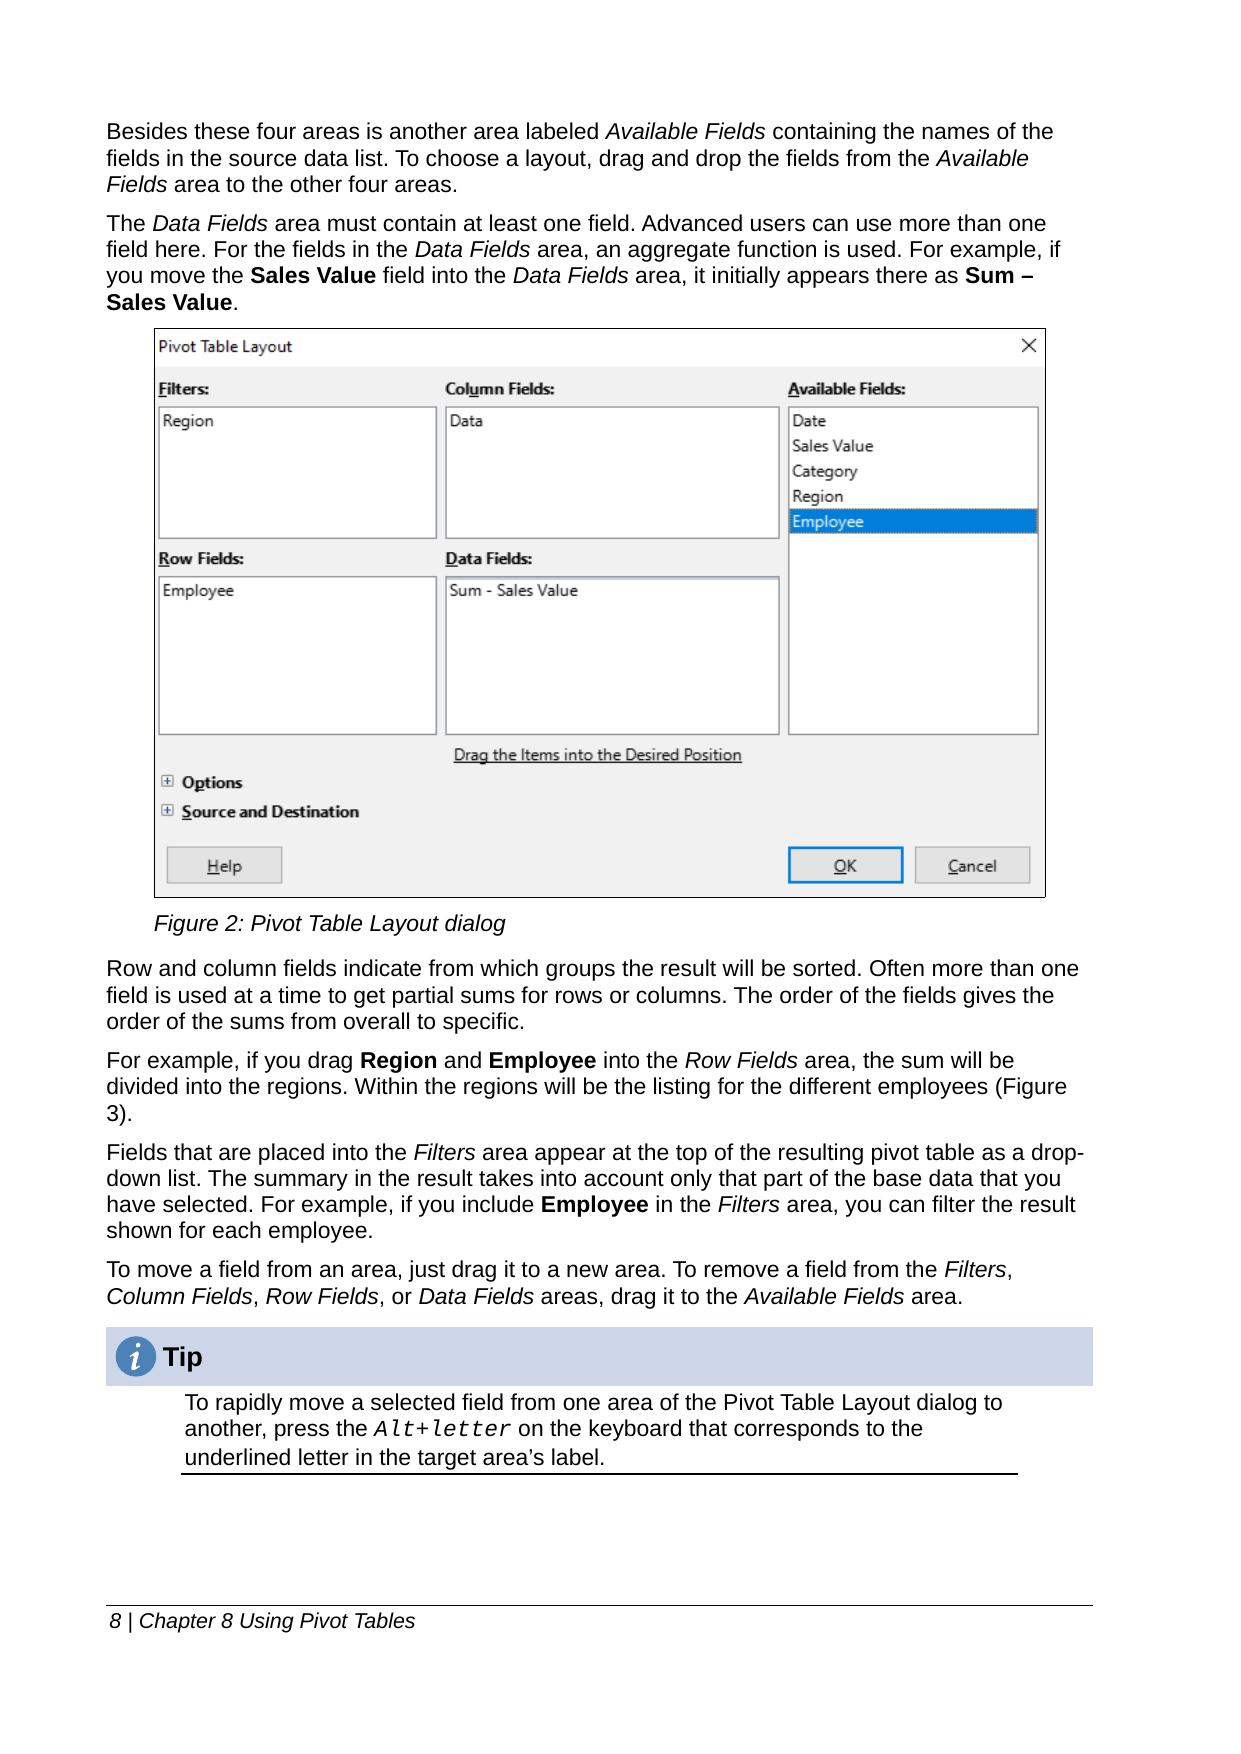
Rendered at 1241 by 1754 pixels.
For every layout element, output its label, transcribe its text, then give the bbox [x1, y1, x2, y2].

text For example, if you drag Region and Employee into the Row Fields area, the sum will be divided into the regions. Within the regions will be the listing for the different employees (Figure 3). [106, 1047, 1093, 1126]
text Figure 2: Pivot Table Layout dialog [154, 910, 1045, 936]
picture [155, 329, 1045, 897]
text To move a field from an area, just drag it to a new area. To remove a field from the Filters, Column Fields, Row Fields, or Data Fields areas, drag it to the Available Fields area. [106, 1256, 1093, 1309]
subtitle Tip [106, 1327, 1093, 1386]
text Fields that are placed into the Filters area appear at the top of the resulting pivot table as a drop-down list. The summary in the result takes into account only that part of the base data that you have selected. For example, if you include Employee in the Filters area, you can filter the result shown for each employee. [106, 1138, 1093, 1244]
text Besides these four areas is another area labeled Available Fields containing the names of the fields in the source data list. To choose a layout, drag and drop the fields from the Available Fields area to the other four areas. [106, 118, 1093, 197]
text To rapidly move a selected field from one area of the Pivot Table Layout dialog to another, press the Alt+letter on the keyboard that corresponds to the underlined letter in the target area’s label. [181, 1386, 1018, 1473]
text Row and column fields indicate from which groups the result will be sorted. Often more than one field is used at a time to get partial sums for rows or columns. The order of the fields gives the order of the sums from overall to specific. [106, 955, 1093, 1034]
text The Data Fields area must contain at least one field. Advanced users can use more than one field here. For the fields in the Data Fields area, an aggregate function is used. For example, if you move the Sales Value field into the Data Fields area, it initially appears there as Sum – Sales Value. [106, 210, 1093, 315]
